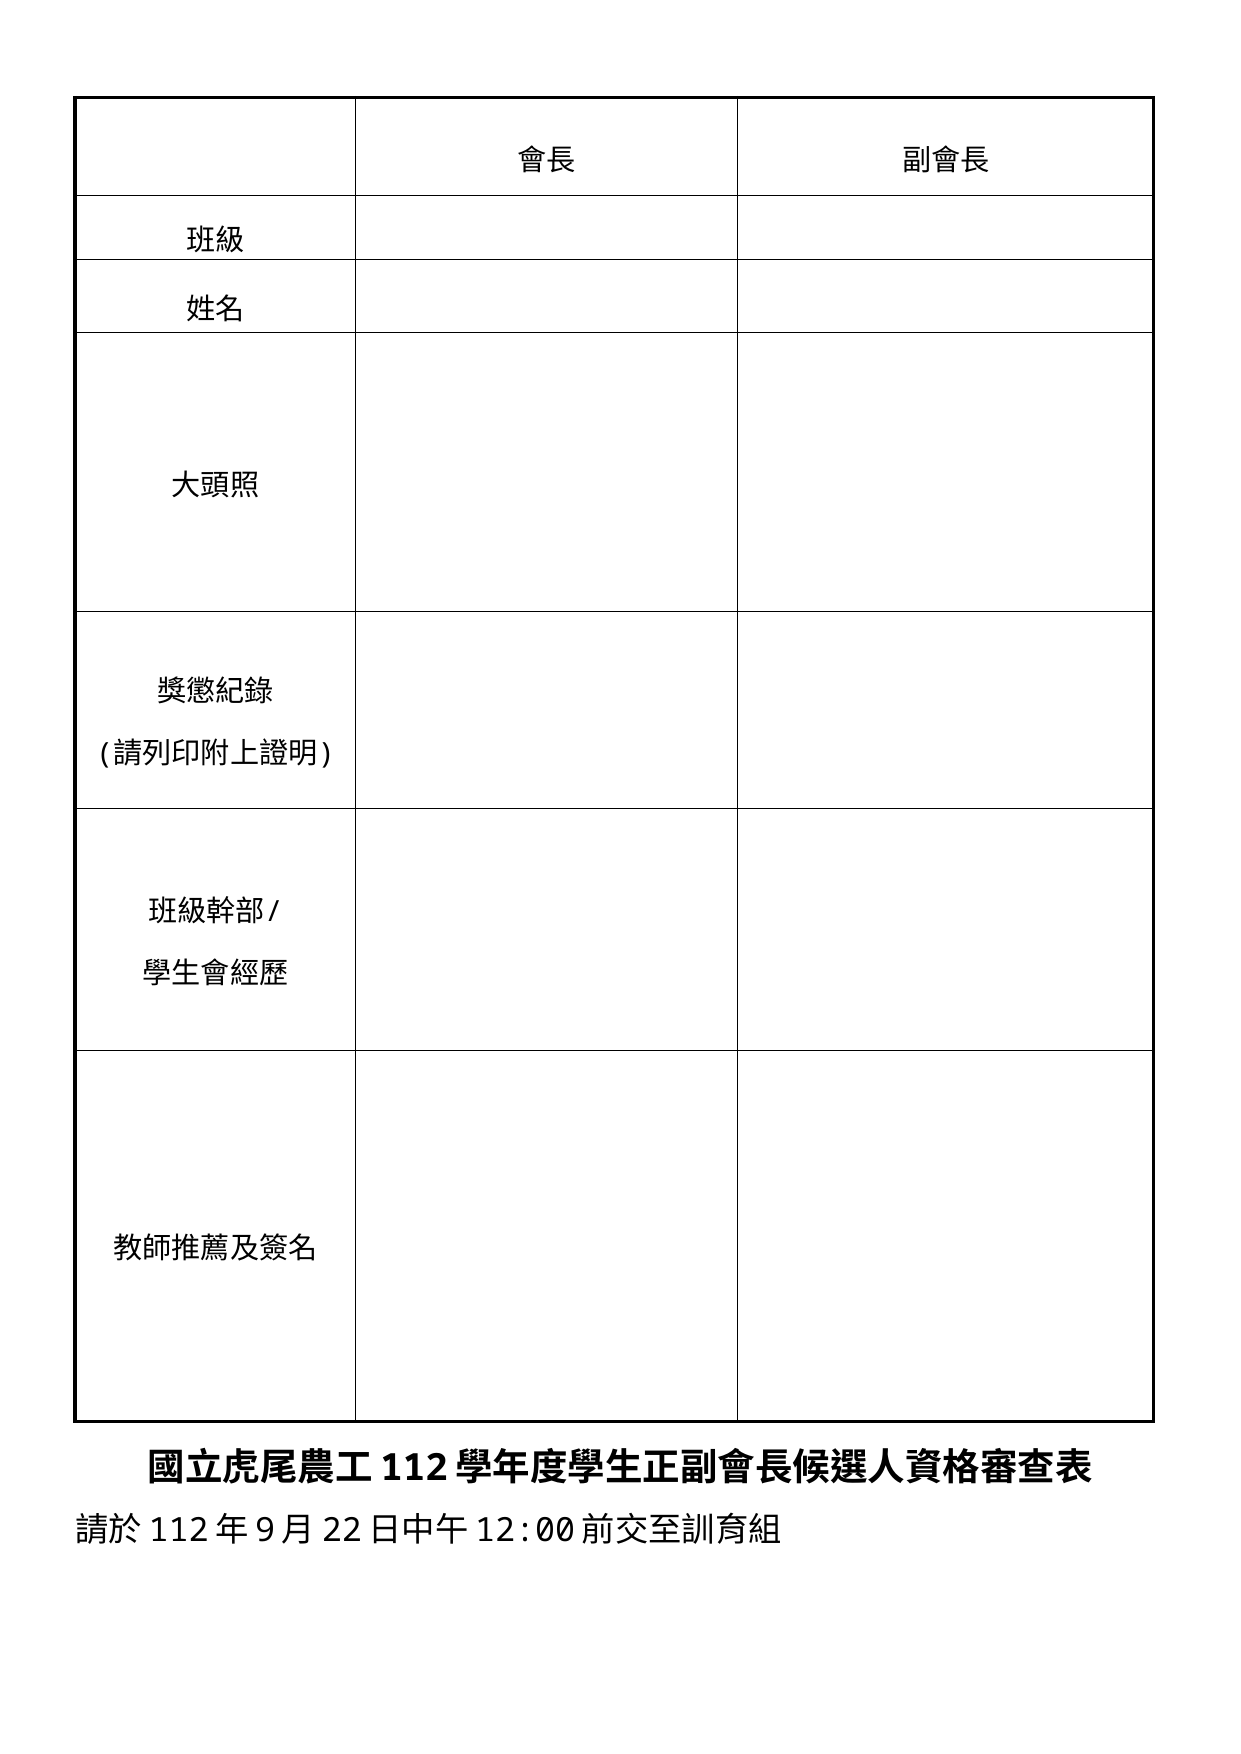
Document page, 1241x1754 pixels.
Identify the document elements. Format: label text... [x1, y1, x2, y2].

table_cell [356, 809, 737, 1050]
table_cell [356, 612, 737, 808]
table_header 會長 [356, 99, 737, 195]
table_cell 姓名 [77, 260, 355, 332]
table_cell [738, 1051, 1152, 1420]
table_cell [356, 260, 737, 332]
table_cell [356, 196, 737, 259]
table_cell 班級 [77, 196, 355, 259]
table_cell 班級幹部/ 學生會經歷 [77, 809, 355, 1050]
table_cell [738, 333, 1152, 611]
table_cell [738, 612, 1152, 808]
table_cell [738, 260, 1152, 332]
table_cell [356, 333, 737, 611]
table_header [77, 99, 355, 195]
table_cell [356, 1051, 737, 1420]
table_header 副會長 [738, 99, 1152, 195]
table_cell 教師推薦及簽名 [77, 1051, 355, 1420]
table_cell [738, 196, 1152, 259]
table_cell 獎懲紀錄 (請列印附上證明) [77, 612, 355, 808]
table_cell 大頭照 [77, 333, 355, 611]
text 國立虎尾農工112學年度學生正副會長候選人資格審查表 [75, 1423, 1165, 1485]
table_cell [738, 809, 1152, 1050]
text 請於112年9月22日中午12:00前交至訓育組 [75, 1485, 1165, 1548]
